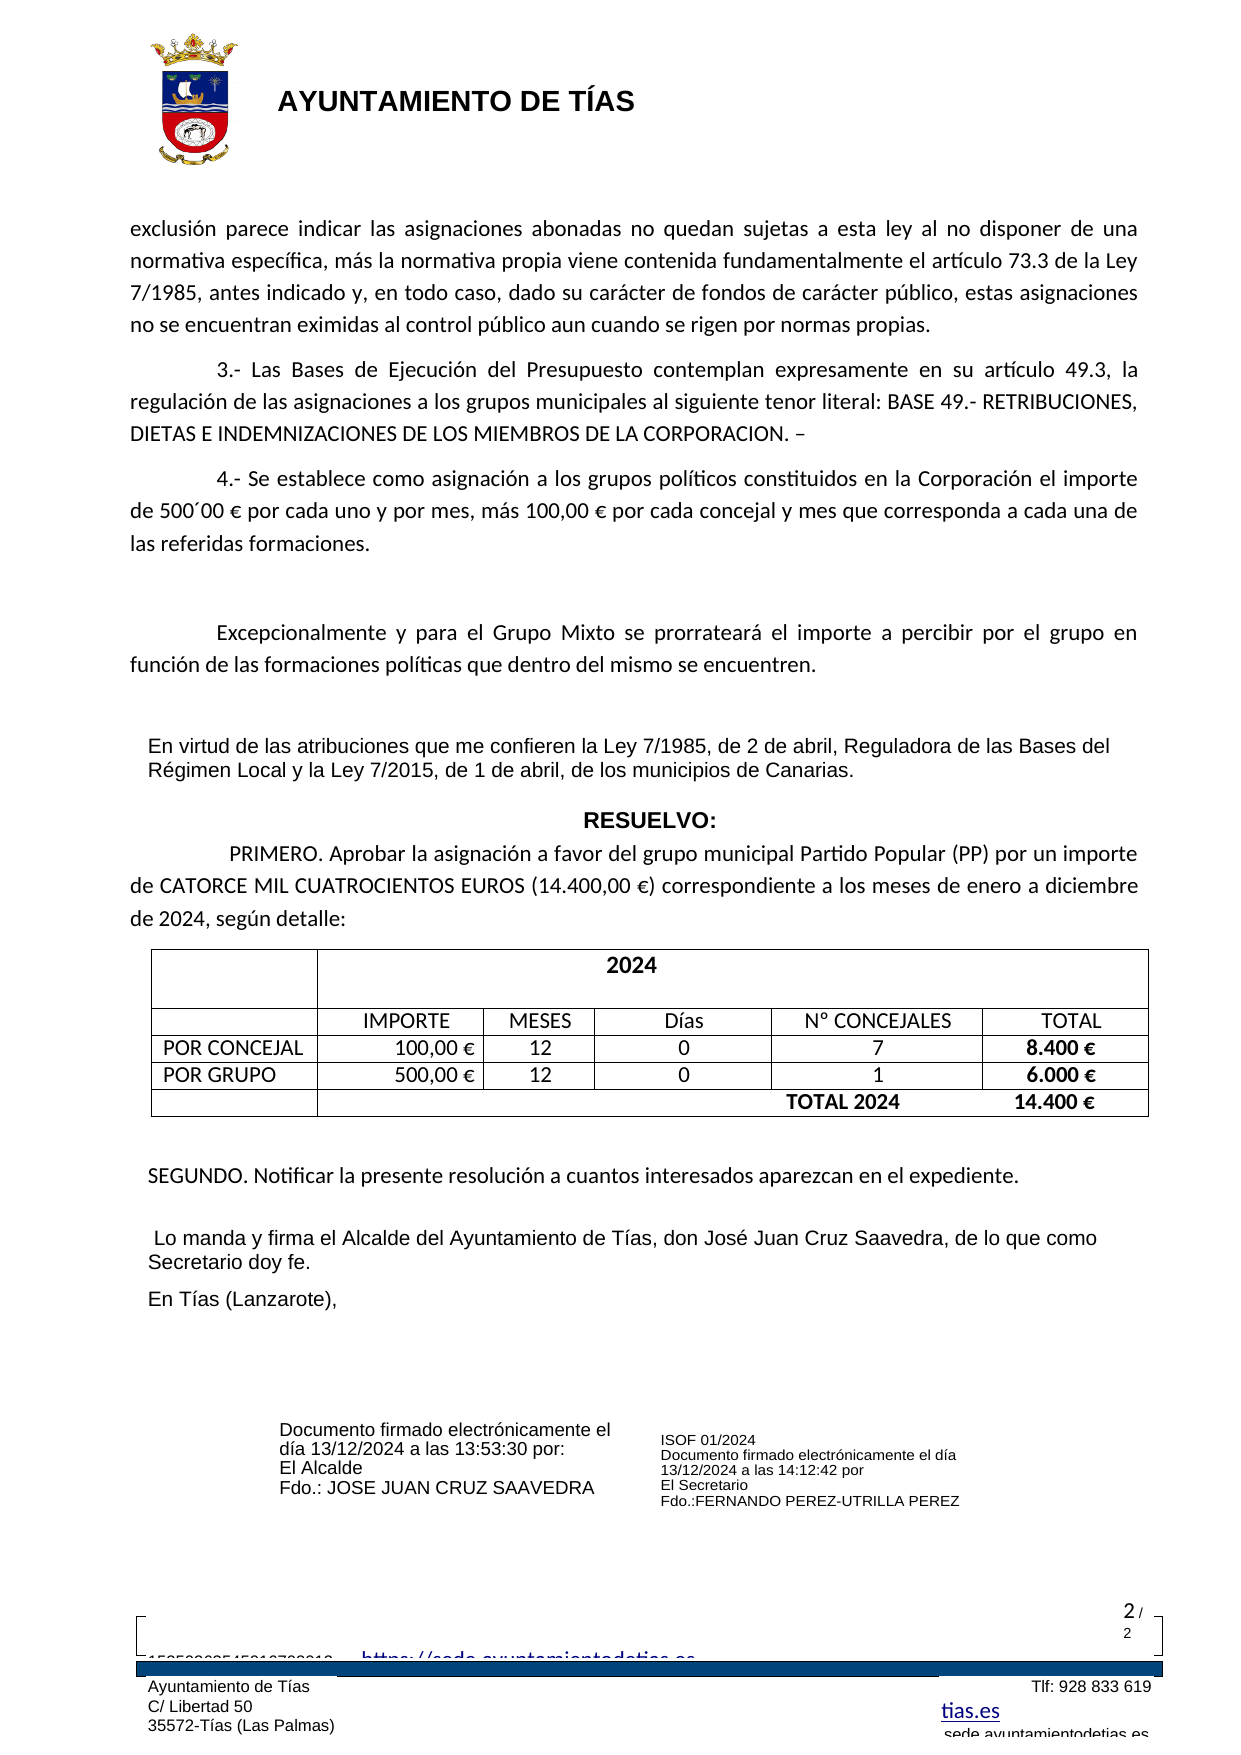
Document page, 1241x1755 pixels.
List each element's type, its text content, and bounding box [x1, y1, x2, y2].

text El Secretario [660, 1479, 1163, 1493]
table_cell 7 [772, 1036, 982, 1062]
table_header 2024 [318, 950, 1148, 1007]
text El Alcalde [279, 1460, 617, 1478]
table_cell 12 [484, 1036, 594, 1062]
table_cell Nº CONCEJALES [772, 1009, 982, 1034]
text 4.- Se establece como asignación a los grupos políticos constituidos en la Corporación el importe de 500´00 € por cada uno y por mes, más 100,00 € por cada concejal y mes que corresponda a cada una de las referidas formaciones. [130, 464, 1140, 557]
text ISOF 01/2024 [660, 1432, 1163, 1448]
table_cell POR CONCEJAL [152, 1036, 317, 1062]
table_cell 12 [484, 1063, 594, 1089]
table_cell 100,00 € [318, 1036, 483, 1062]
subtitle RESUELVO: [479, 807, 821, 833]
text Excepcionalmente y para el Grupo Mixto se prorrateará el importe a percibir por el grupo en función de las formaciones políticas que dentro del mismo se encuentren. [130, 618, 1140, 678]
table_cell 6.000 € [983, 1063, 1148, 1089]
table_cell Días [595, 1009, 771, 1034]
table_cell 0 [595, 1036, 771, 1062]
text exclusión parece indicar las asignaciones abonadas no quedan sujetas a esta ley al no disponer de una normativa específica, más la normativa propia viene contenida fundamentalmente el artículo 73.3 de la Ley 7/1985, antes indicado y, en todo caso, dado su carácter de fondos de carácter público, estas asignaciones no se encuentran eximidas al control público aun cuando se rigen por normas propias. [130, 214, 1140, 338]
table_cell [152, 1090, 317, 1116]
text PRIMERO. Aprobar la asignación a favor del grupo municipal Partido Popular (PP) por un importe de CATORCE MIL CUATROCIENTOS EUROS (14.400,00 €) correspondiente a los meses de enero a diciembre de 2024, según detalle: [130, 839, 1140, 932]
table_cell [152, 1009, 317, 1034]
table_header [152, 950, 317, 1007]
table_cell MESES [484, 1009, 594, 1034]
table_cell 500,00 € [318, 1063, 483, 1089]
text 3.- Las Bases de Ejecución del Presupuesto contemplan expresamente en su artículo 49.3, la regulación de las asignaciones a los grupos municipales al siguiente tenor literal: BASE 49.- RETRIBUCIONES, DIETAS E INDEMNIZACIONES DE LOS MIEMBROS DE LA CORPORACION. – [130, 355, 1140, 448]
text En Tías (Lanzarote), [148, 1286, 1163, 1310]
table_cell TOTAL [983, 1009, 1148, 1034]
table_cell TOTAL 2024 14.400 € [318, 1090, 1148, 1116]
table_cell 0 [595, 1063, 771, 1089]
text Fdo.: JOSE JUAN CRUZ SAAVEDRA [279, 1478, 617, 1498]
text Documento firmado electrónicamente el día 13/12/2024 a las 13:53:30 por: [279, 1422, 617, 1460]
table_cell IMPORTE [318, 1009, 483, 1034]
text Lo manda y firma el Alcalde del Ayuntamiento de Tías, don José Juan Cruz Saavedra, de lo que como Secretario doy fe. [148, 1226, 1163, 1274]
text En virtud de las atribuciones que me confieren la Ley 7/1985, de 2 de abril, Reguladora de las Bases del Régimen Local y la Ley 7/2015, de 1 de abril, de los municipios de Canarias. [148, 734, 1163, 782]
table_cell 8.400 € [983, 1036, 1148, 1062]
text SEGUNDO. Notificar la presente resolución a cuantos interesados aparezcan en el expediente. [148, 1162, 1163, 1189]
table_cell 1 [772, 1063, 982, 1089]
text Documento firmado electrónicamente el día 13/12/2024 a las 14:12:42 por [660, 1449, 1031, 1479]
table_cell POR GRUPO [152, 1063, 317, 1089]
text Fdo.:FERNANDO PEREZ-UTRILLA PEREZ [660, 1493, 1163, 1509]
